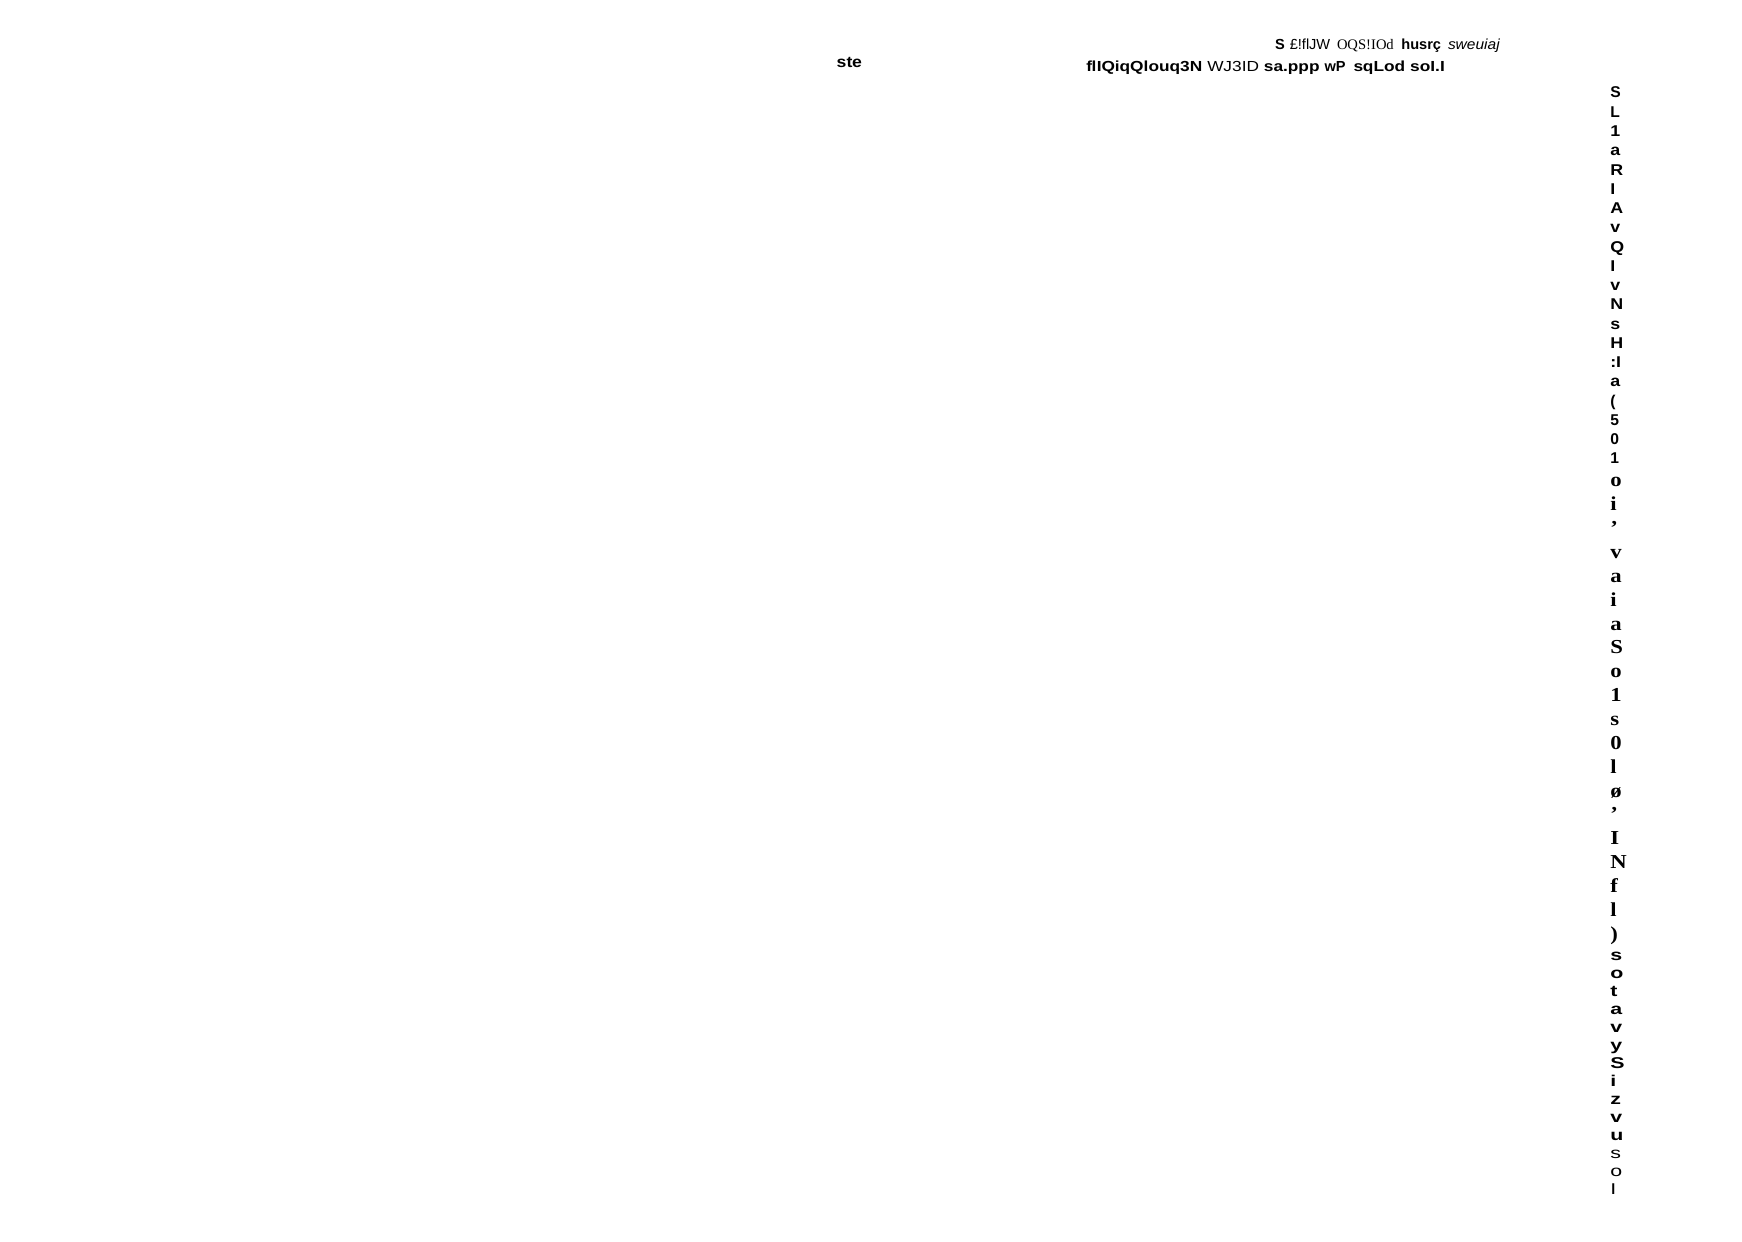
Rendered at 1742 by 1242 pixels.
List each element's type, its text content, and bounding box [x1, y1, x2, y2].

text SL 1aRIAvQIvNsH:Ia (501 oi’vaia So1s0lø’INfl) sotavy Sizvu soIsn,i IYUINJUOB siiisiM [1610, 83, 1624, 863]
text SL 1aRIAvQIvNsH:Ia (501 oi’vaia So1s0lø’INfl) sotavy Sizvu soIsn,i IYUINJUOB siiisiM [1610, 858, 1624, 1198]
text S £!flJW OQS!IOd husrç sweuiaj [1275, 35, 1614, 52]
text flIQiqQlouq3N WJ3ID sa.ppp wP sqLod soI.I [1086, 57, 1614, 73]
text ste [250, 53, 862, 71]
